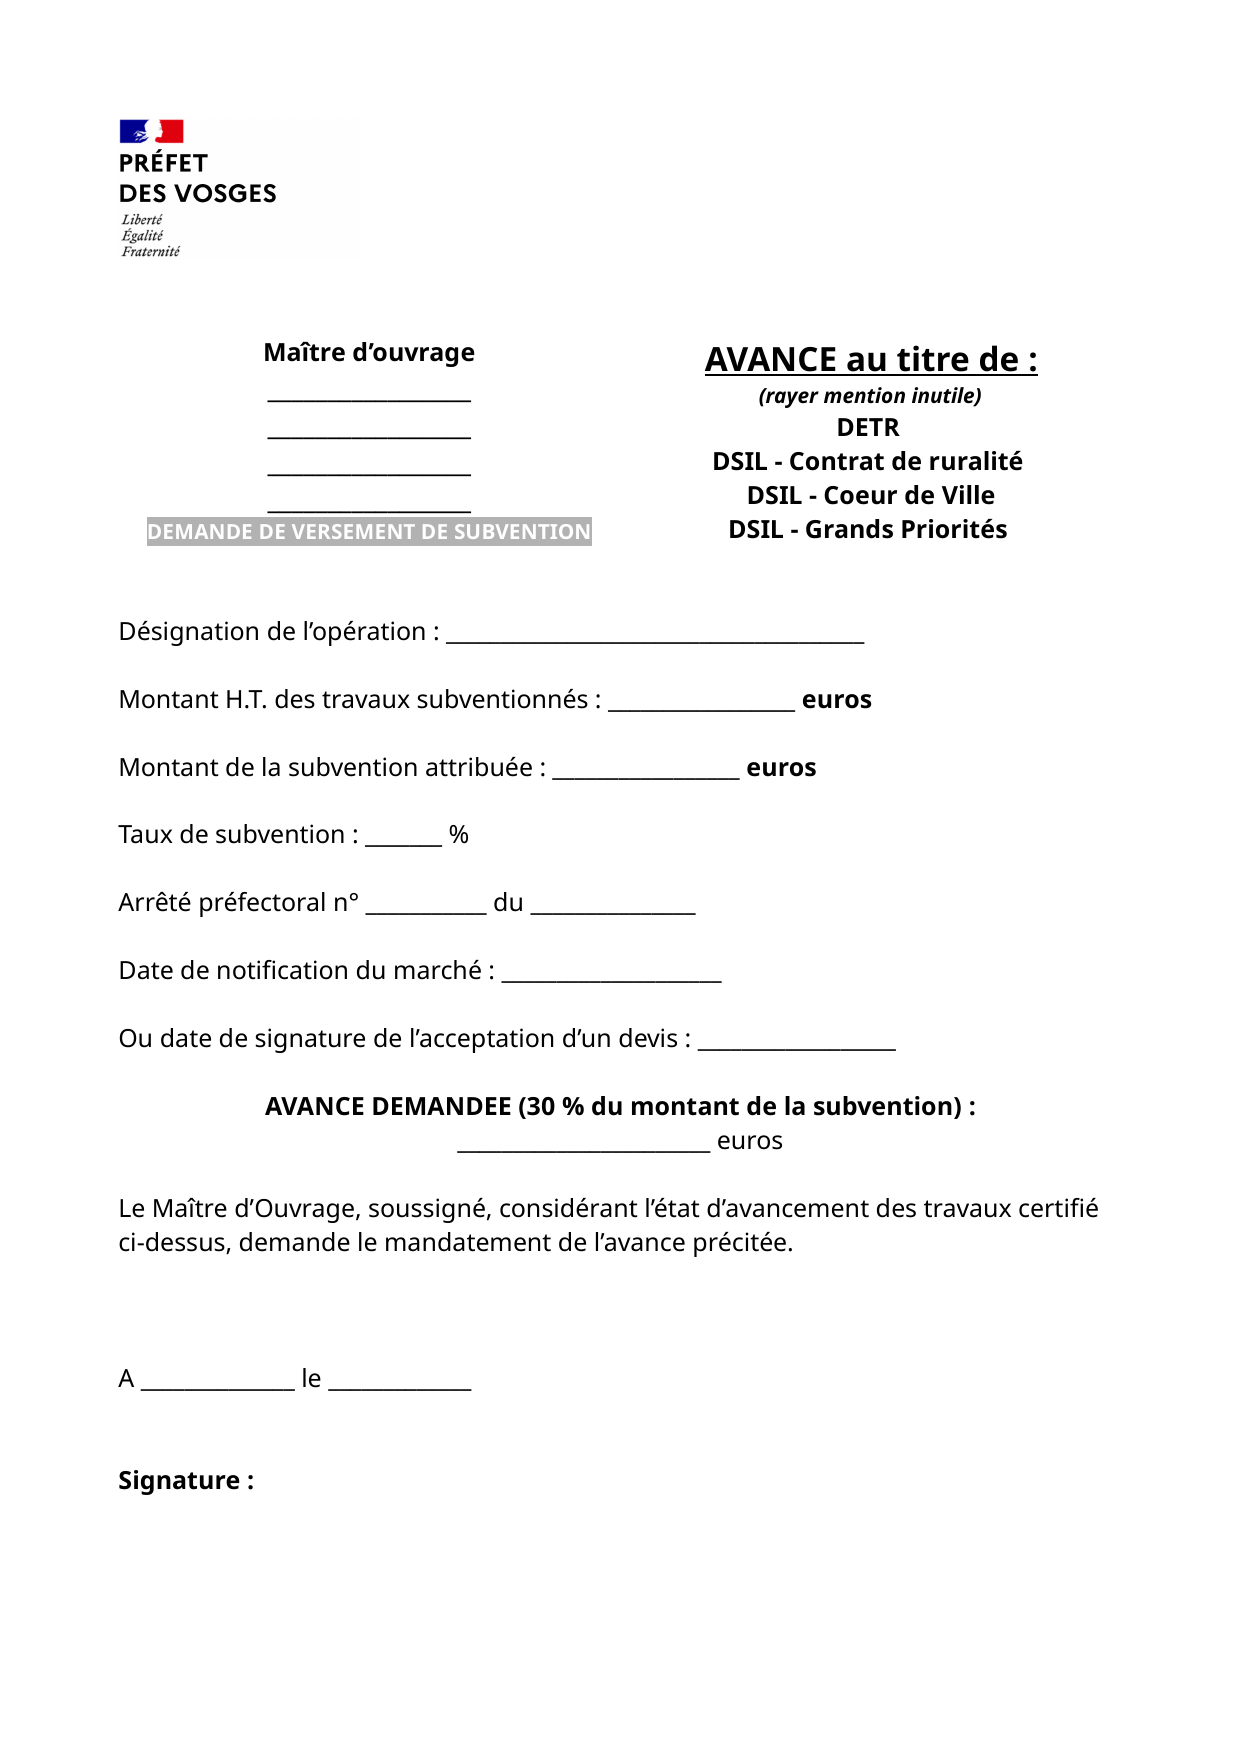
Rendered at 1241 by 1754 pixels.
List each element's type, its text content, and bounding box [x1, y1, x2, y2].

text AVANCE DEMANDEE (30 % du montant de la subvention) : [118, 1089, 1122, 1123]
text (rayer mention inutile) [620, 381, 1122, 410]
text Date de notification du marché : ____________________ [118, 953, 1122, 987]
text DEMANDE DE VERSEMENT DE SUBVENTION [118, 517, 620, 546]
text Arrêté préfectoral n° ___________ du _______________ [118, 885, 1122, 919]
text Montant H.T. des travaux subventionnés : _________________ euros [118, 682, 1122, 716]
text Ou date de signature de l’acceptation d’un devis : __________________ [118, 1021, 1122, 1055]
text A ______________ le _____________ [118, 1361, 1122, 1395]
text DETR [620, 410, 1122, 444]
text Maître d’ouvrage [118, 335, 620, 369]
text _______________________ euros [118, 1123, 1122, 1157]
text Montant de la subvention attribuée : _________________ euros [118, 749, 1122, 783]
picture [118, 118, 360, 260]
text Le Maître d’Ouvrage, soussigné, considérant l’état d’avancement des travaux certifié ci-dessus, demande le mandatement de l’avance précitée. [118, 1191, 1122, 1259]
text Signature : [118, 1463, 1122, 1497]
text AVANCE au titre de : [620, 335, 1122, 381]
text DSIL - Grands Priorités [620, 512, 1122, 546]
text _________________ [118, 406, 620, 443]
text _________________ [118, 443, 620, 480]
text _________________ [118, 480, 620, 517]
text Désignation de l’opération : ______________________________________ [118, 614, 1122, 648]
text _________________ [118, 369, 620, 406]
text DSIL - Coeur de Ville [620, 478, 1122, 512]
text DSIL - Contrat de ruralité [620, 444, 1122, 478]
text Taux de subvention : _______ % [118, 817, 1122, 851]
